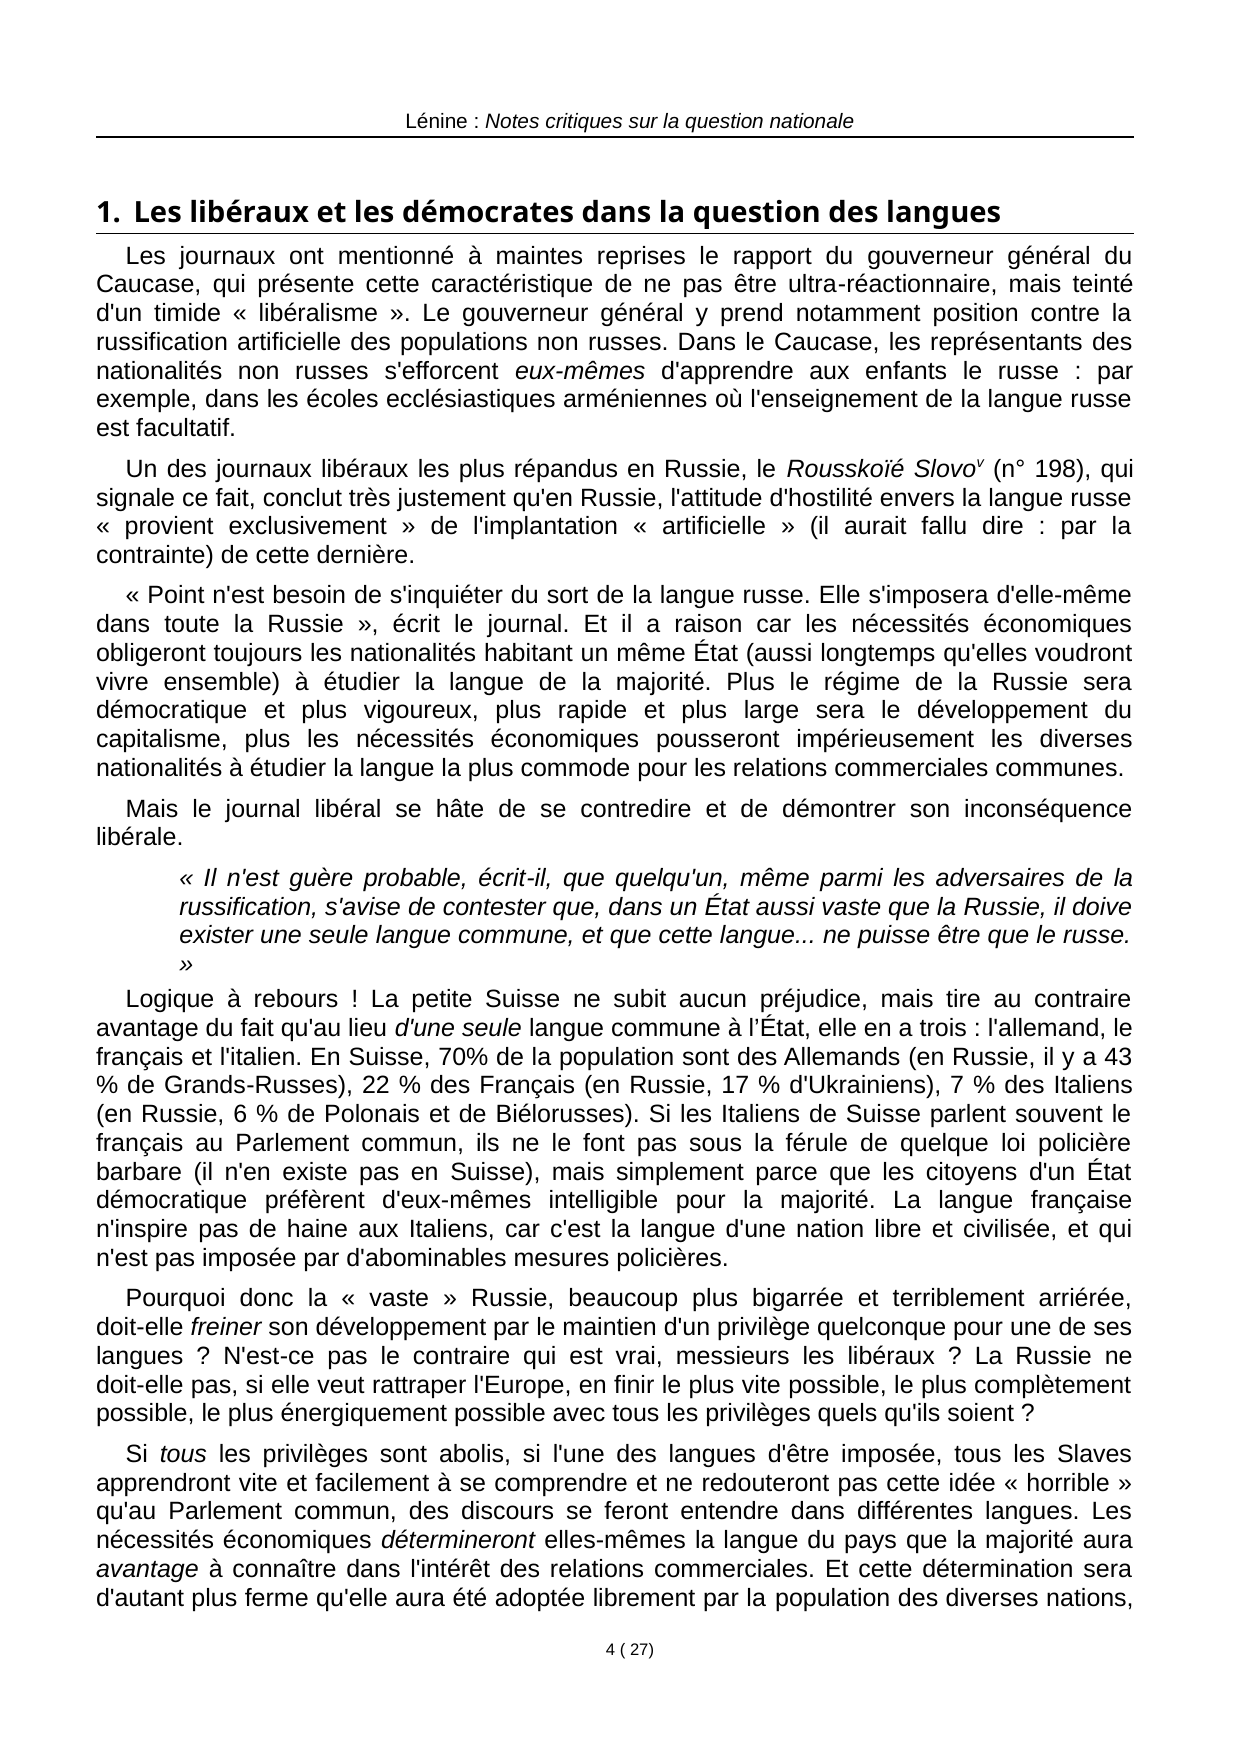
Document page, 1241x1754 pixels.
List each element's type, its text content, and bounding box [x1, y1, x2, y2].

text Pourquoi donc la « vaste » Russie, beaucoup plus bigarrée et terriblement arriérée, doit‑elle freiner son développement par le maintien d'un privilège quelconque pour une de ses langues ? N'est‑ce pas le contraire qui est vrai, messieurs les libéraux ? La Russie ne doit‑elle pas, si elle veut rattraper l'Europe, en finir le plus vite possible, le plus complètement possible, le plus énergiquement possible avec tous les privilèges quels qu'ils soient ? [96, 1283, 1134, 1427]
subtitle Les libéraux et les démocrates dans la question des langues [96, 192, 1134, 233]
text Les journaux ont mentionné à maintes reprises le rapport du gouverneur général du Caucase, qui présente cette caractéristique de ne pas être ultra‑réactionnaire, mais teinté d'un timide « libéralisme ». Le gouverneur général y prend notamment position contre la russification artificielle des populations non russes. Dans le Caucase, les représentants des nationalités non russes s'efforcent eux‑mêmes d'apprendre aux enfants le russe : par exemple, dans les écoles ecclésiastiques arméniennes où l'enseignement de la langue russe est facultatif. [96, 241, 1134, 442]
text Mais le journal libéral se hâte de se contredire et de démontrer son inconséquence libérale. [96, 793, 1134, 851]
text « Il n'est guère probable, écrit‑il, que quelqu'un, même parmi les adversaires de la russification, s'avise de contester que, dans un État aussi vaste que la Russie, il doive exister une seule langue commune, et que cette langue... ne puisse être que le russe. » [179, 863, 1134, 978]
text Logique à rebours ! La petite Suisse ne subit aucun préjudice, mais tire au contraire avantage du fait qu'au lieu d'une seule langue commune à l’État, elle en a trois : l'allemand, le français et l'italien. En Suisse, 70% de la population sont des Allemands (en Russie, il y a 43 % de Grands‑Russes), 22 % des Français (en Russie, 17 % d'Ukrainiens), 7 % des Italiens (en Russie, 6 % de Polonais et de Biélorusses). Si les Italiens de Suisse parlent souvent le français au Parlement commun, ils ne le font pas sous la férule de quelque loi policière barbare (il n'en existe pas en Suisse), mais simplement parce que les citoyens d'un État démocratique préfèrent d'eux-mêmes intelligible pour la majorité. La langue française n'inspire pas de haine aux Italiens, car c'est la langue d'une nation libre et civilisée, et qui n'est pas imposée par d'abominables mesures policières. [96, 984, 1134, 1272]
text Si tous les privilèges sont abolis, si l'une des langues d'être imposée, tous les Slaves apprendront vite et facilement à se comprendre et ne redouteront pas cette idée « horrible » qu'au Parlement commun, des discours se feront entendre dans différentes langues. Les nécessités économiques détermineront elles‑mêmes la langue du pays que la majorité aura avantage à connaître dans l'intérêt des relations commerciales. Et cette détermination sera d'autant plus ferme qu'elle aura été adoptée librement par la population des diverses nations, [96, 1439, 1134, 1611]
text Un des journaux libéraux les plus répandus en Russie, le Rousskoïé Slovo (n° 198), qui signale ce fait, conclut très justement qu'en Russie, l'attitude d'hostilité envers la langue russe « provient exclusivement » de l'implantation « artificielle » (il aurait fallu dire : par la contrainte) de cette dernière. [96, 454, 1134, 569]
text « Point n'est besoin de s'inquiéter du sort de la langue russe. Elle s'imposera d'elle-même dans toute la Russie », écrit le journal. Et il a raison car les nécessités économiques obligeront toujours les nationalités habitant un même État (aussi longtemps qu'elles voudront vivre ensemble) à étudier la langue de la majorité. Plus le régime de la Russie sera démocratique et plus vigoureux, plus rapide et plus large sera le développement du capitalisme, plus les nécessités économiques pousseront impérieusement les diverses nationalités à étudier la langue la plus commode pour les relations commerciales communes. [96, 581, 1134, 782]
